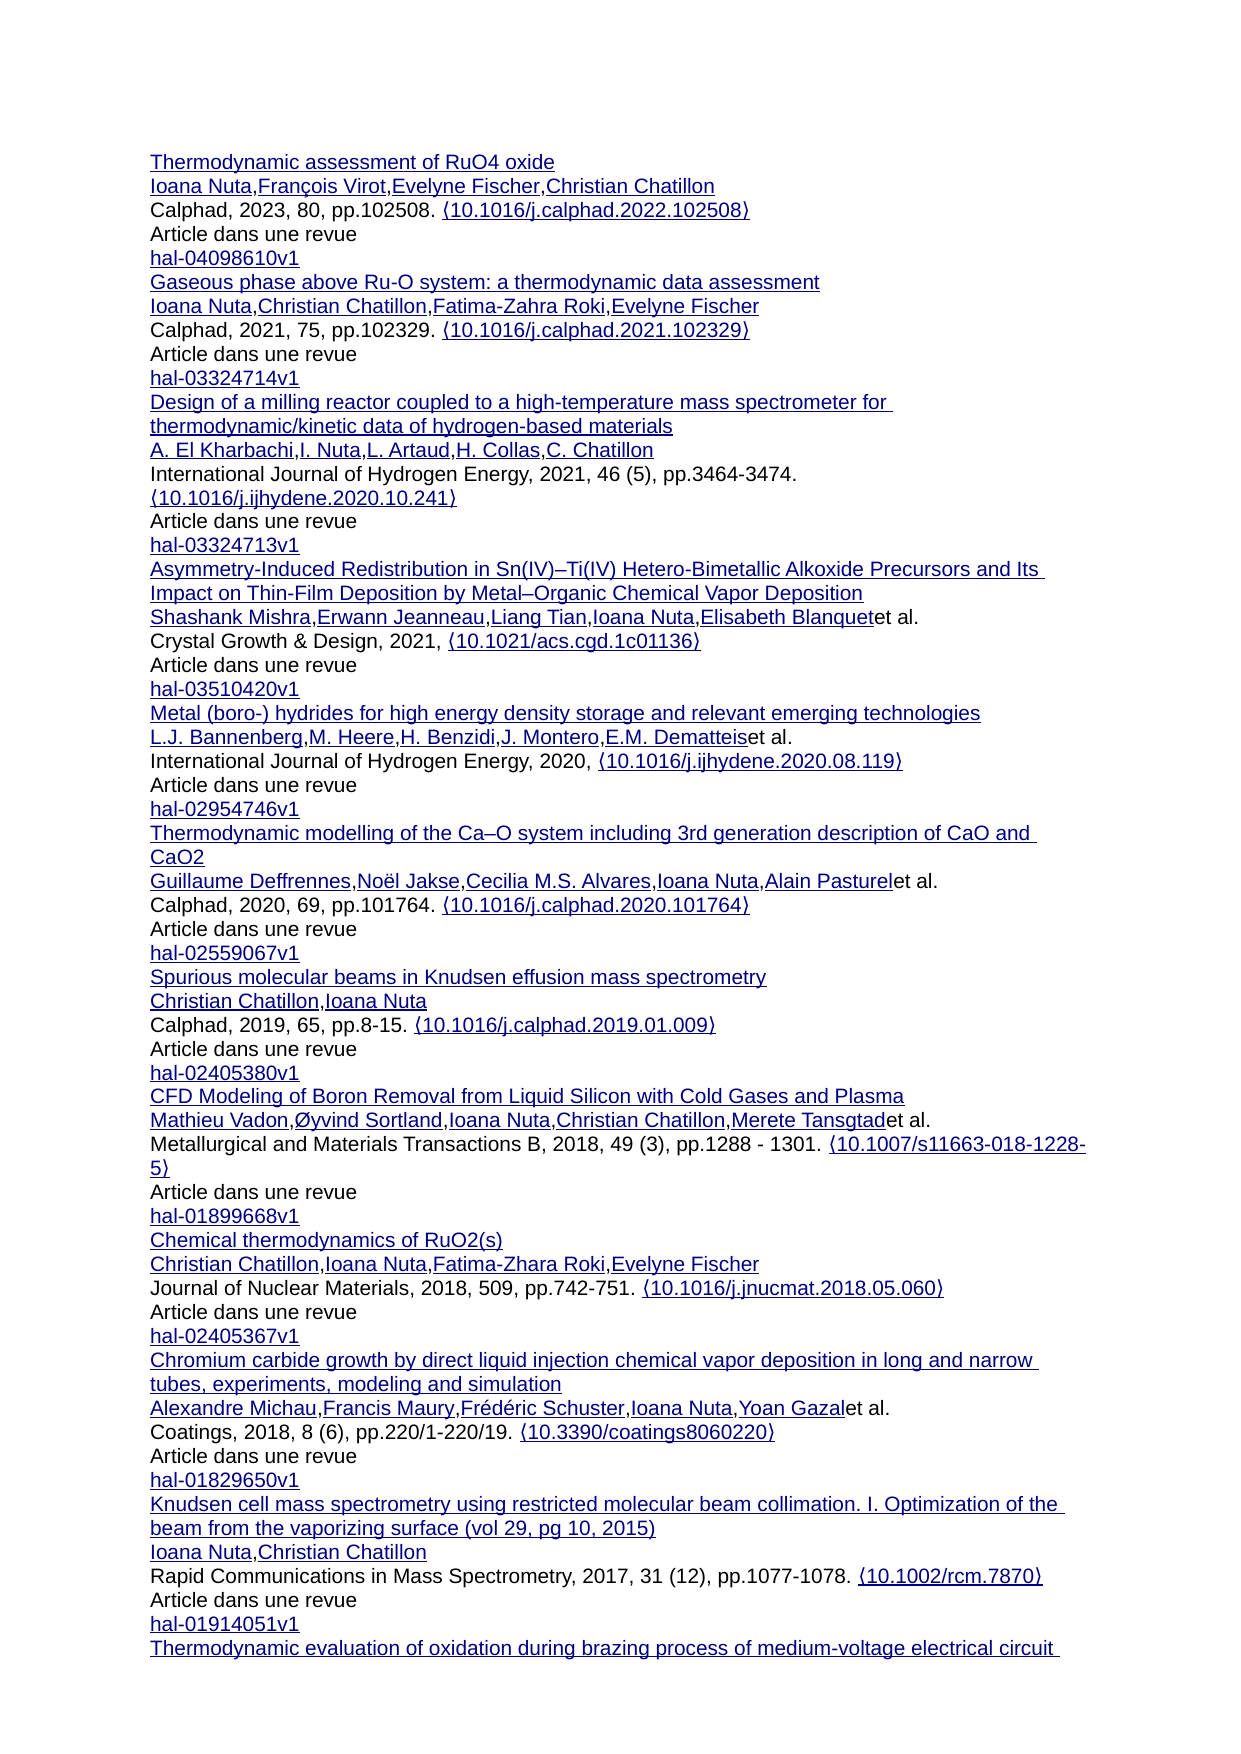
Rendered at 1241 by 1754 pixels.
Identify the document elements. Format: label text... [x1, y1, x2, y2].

table_cell Asymmetry-Induced Redistribution in Sn(IV)–Ti(IV) Hetero-Bimetallic Alkoxide Precursors and Its Impact on Thin-Film Deposition by Metal–Organic Chemical Vapor Deposition Shashank Mishra,Erwann Jeanneau,Liang Tian,Ioana Nuta,Elisabeth Blanquetet al. Crystal Growth & Design, 2021, ⟨10.1021/acs.cgd.1c01136⟩ Article dans une revue hal-03510420v1 [150, 557, 1090, 701]
table_cell Chromium carbide growth by direct liquid injection chemical vapor deposition in long and narrow tubes, experiments, modeling and simulation Alexandre Michau,Francis Maury,Frédéric Schuster,Ioana Nuta,Yoan Gazalet al. Coatings, 2018, 8 (6), pp.220/1-220/19. ⟨10.3390/coatings8060220⟩ Article dans une revue hal-01829650v1 [150, 1348, 1090, 1492]
table_cell Thermodynamic assessment of RuO4 oxide Ioana Nuta,François Virot,Evelyne Fischer,Christian Chatillon Calphad, 2023, 80, pp.102508. ⟨10.1016/j.calphad.2022.102508⟩ Article dans une revue hal-04098610v1 [150, 150, 1090, 270]
table_cell Spurious molecular beams in Knudsen effusion mass spectrometry Christian Chatillon,Ioana Nuta Calphad, 2019, 65, pp.8-15. ⟨10.1016/j.calphad.2019.01.009⟩ Article dans une revue hal-02405380v1 [150, 965, 1090, 1084]
table_cell Chemical thermodynamics of RuO2(s) Christian Chatillon,Ioana Nuta,Fatima-Zhara Roki,Evelyne Fischer Journal of Nuclear Materials, 2018, 509, pp.742-751. ⟨10.1016/j.jnucmat.2018.05.060⟩ Article dans une revue hal-02405367v1 [150, 1228, 1090, 1348]
table_cell Knudsen cell mass spectrometry using restricted molecular beam collimation. I. Optimization of the beam from the vaporizing surface (vol 29, pg 10, 2015) Ioana Nuta,Christian Chatillon Rapid Communications in Mass Spectrometry, 2017, 31 (12), pp.1077-1078. ⟨10.1002/rcm.7870⟩ Article dans une revue hal-01914051v1 [150, 1492, 1090, 1635]
table_cell Thermodynamic modelling of the Ca–O system including 3rd generation description of CaO and CaO2 Guillaume Deffrennes,Noël Jakse,Cecilia M.S. Alvares,Ioana Nuta,Alain Pasturelet al. Calphad, 2020, 69, pp.101764. ⟨10.1016/j.calphad.2020.101764⟩ Article dans une revue hal-02559067v1 [150, 821, 1090, 964]
table_cell Metal (boro-) hydrides for high energy density storage and relevant emerging technologies L.J. Bannenberg,M. Heere,H. Benzidi,J. Montero,E.M. Dematteiset al. International Journal of Hydrogen Energy, 2020, ⟨10.1016/j.ijhydene.2020.08.119⟩ Article dans une revue hal-02954746v1 [150, 701, 1090, 821]
table_cell Thermodynamic evaluation of oxidation during brazing process of medium-voltage electrical circuit [150, 1635, 1090, 1659]
table_cell Gaseous phase above Ru-O system: a thermodynamic data assessment Ioana Nuta,Christian Chatillon,Fatima-Zahra Roki,Evelyne Fischer Calphad, 2021, 75, pp.102329. ⟨10.1016/j.calphad.2021.102329⟩ Article dans une revue hal-03324714v1 [150, 270, 1090, 389]
table_cell CFD Modeling of Boron Removal from Liquid Silicon with Cold Gases and Plasma Mathieu Vadon,Øyvind Sortland,Ioana Nuta,Christian Chatillon,Merete Tansgtadet al. Metallurgical and Materials Transactions B, 2018, 49 (3), pp.1288 - 1301. ⟨10.1007/s11663-018-1228-5⟩ Article dans une revue hal-01899668v1 [150, 1084, 1090, 1228]
table_cell Design of a milling reactor coupled to a high-temperature mass spectrometer for thermodynamic/kinetic data of hydrogen-based materials A. El Kharbachi,I. Nuta,L. Artaud,H. Collas,C. Chatillon International Journal of Hydrogen Energy, 2021, 46 (5), pp.3464-3474. ⟨10.1016/j.ijhydene.2020.10.241⟩ Article dans une revue hal-03324713v1 [150, 390, 1090, 557]
